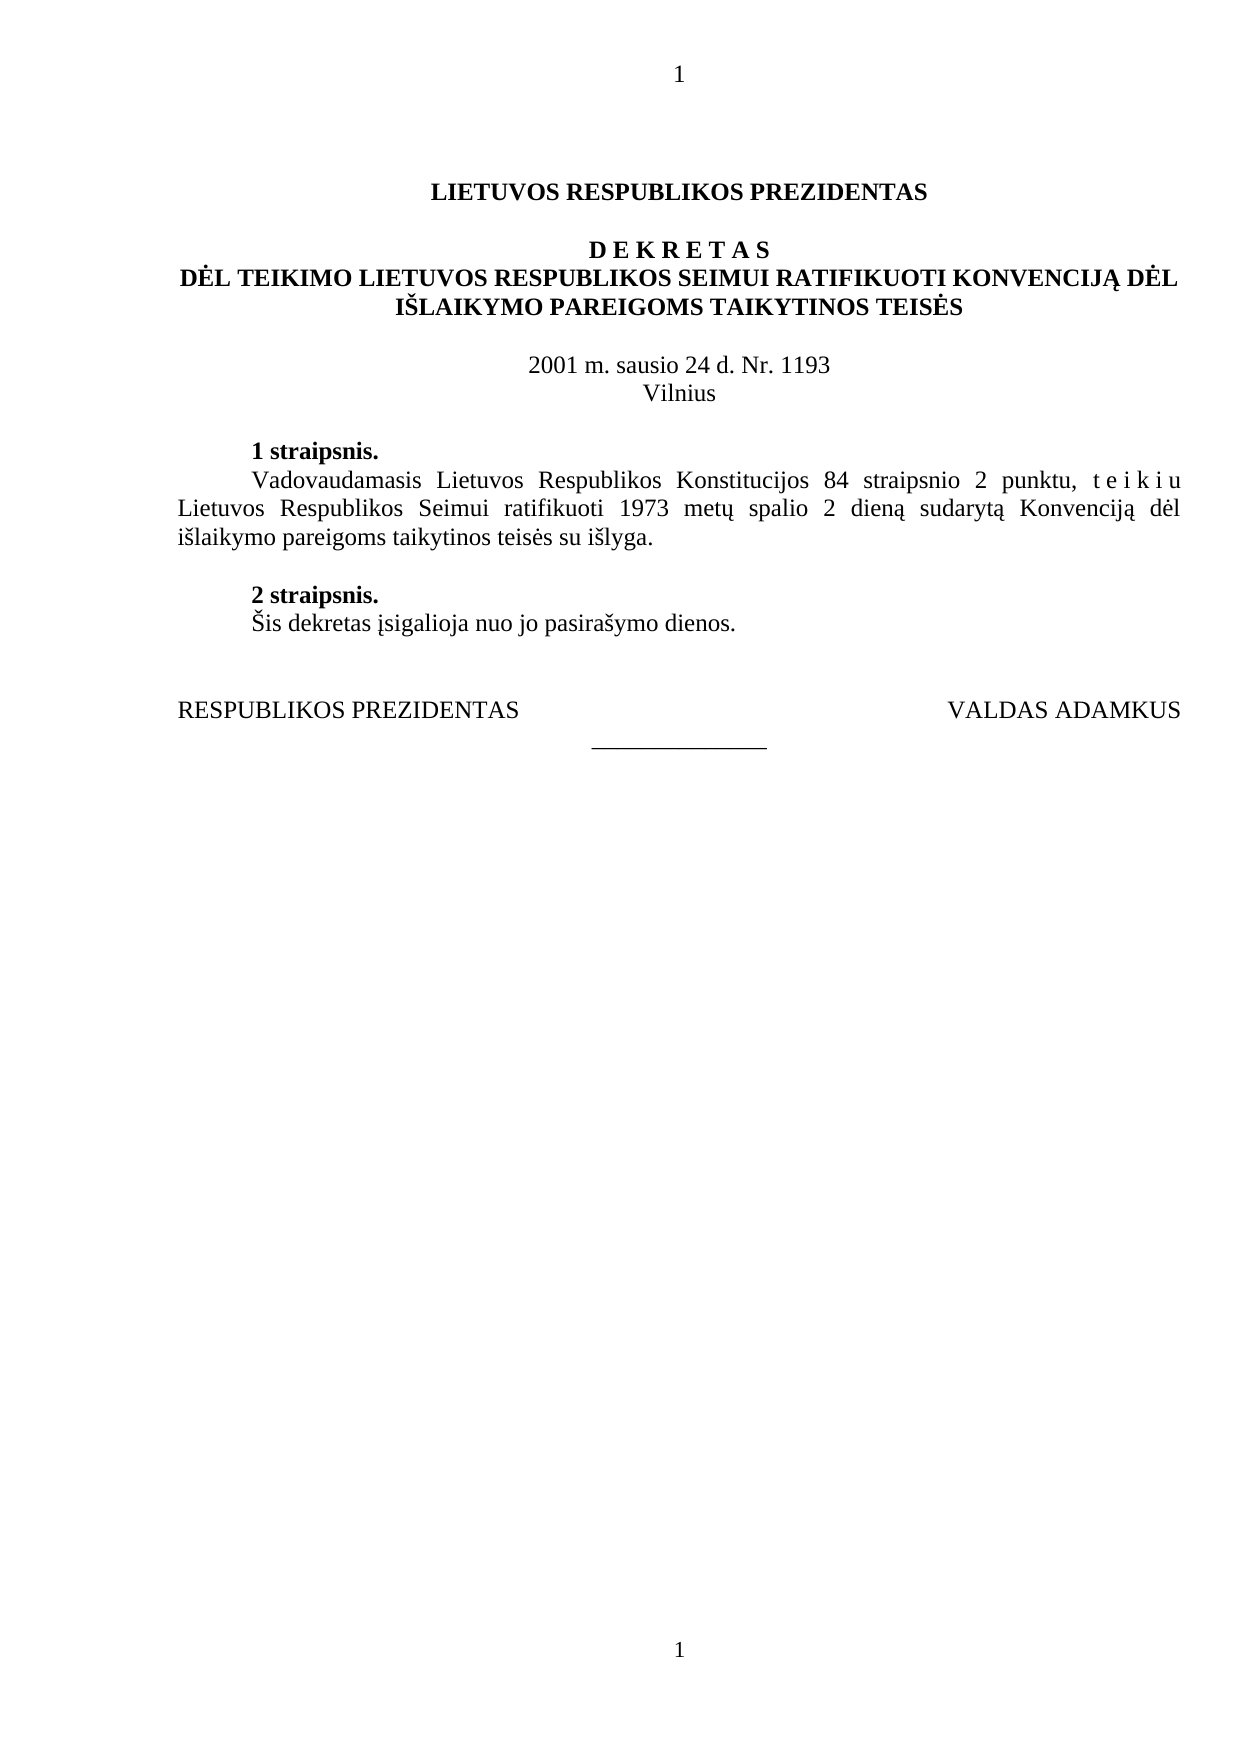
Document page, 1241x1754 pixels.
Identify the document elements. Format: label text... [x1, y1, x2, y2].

text LIETUVOS RESPUBLIKOS PREZIDENTAS [177, 177, 1181, 206]
text RESPUBLIKOS PREZIDENTAS VALDAS ADAMKUS [177, 695, 1181, 723]
text DĖL TEIKIMO LIETUVOS RESPUBLIKOS SEIMUI RATIFIKUOTI KONVENCIJĄ DĖL IŠLAIKYMO PAREIGOMS TAIKYTINOS TEISĖS [177, 263, 1181, 321]
text ______________ [177, 723, 1181, 752]
text 1 straipsnis. [177, 436, 1181, 465]
text Šis dekretas įsigalioja nuo jo pasirašymo dienos. [177, 608, 1181, 637]
text 2 straipsnis. [177, 580, 1181, 608]
text 2001 m. sausio 24 d. Nr. 1193 [177, 350, 1181, 378]
text D E K R E T A S [177, 235, 1181, 263]
text Vadovaudamasis Lietuvos Respublikos Konstitucijos 84 straipsnio 2 punktu, teikiu Lietuvos Respublikos Seimui ratifikuoti 1973 metų spalio 2 dieną sudarytą Konvenciją dėl išlaikymo pareigoms taikytinos teisės su išlyga. [177, 465, 1181, 551]
text Vilnius [177, 378, 1181, 407]
